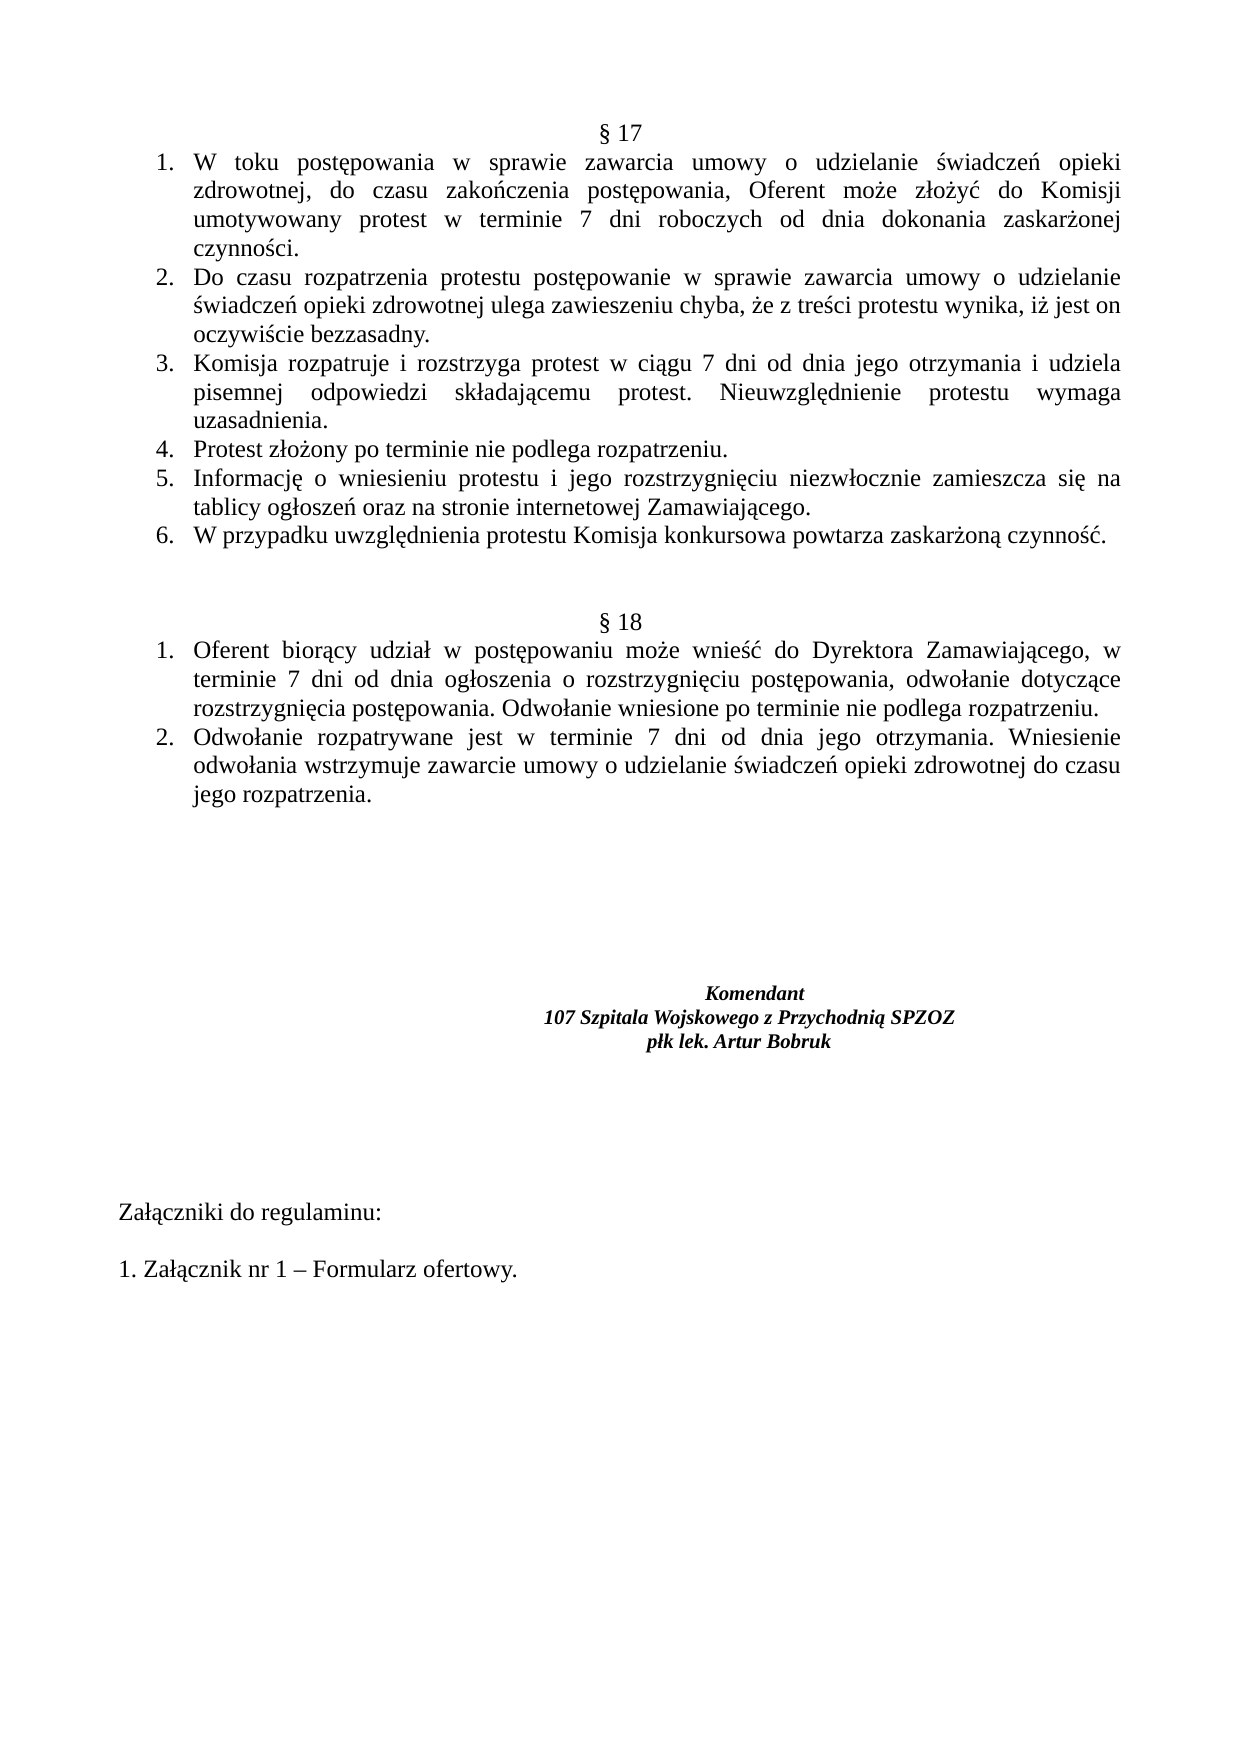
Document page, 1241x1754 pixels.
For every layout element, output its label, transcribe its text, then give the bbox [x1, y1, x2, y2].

list Załącznik nr 1 – Formularz ofertowy. [118, 1254, 1122, 1283]
list Odwołanie rozpatrywane jest w terminie 7 dni od dnia jego otrzymania. Wniesienie odwołania wstrzymuje zawarcie umowy o udzielanie świadczeń opieki zdrowotnej do czasu jego rozpatrzenia. [156, 722, 1122, 808]
list Do czasu rozpatrzenia protestu postępowanie w sprawie zawarcia umowy o udzielanie świadczeń opieki zdrowotnej ulega zawieszeniu chyba, że z treści protestu wynika, iż jest on oczywiście bezzasadny. [156, 262, 1122, 348]
list Protest złożony po terminie nie podlega rozpatrzeniu. [156, 434, 1122, 463]
list Informację o wniesieniu protestu i jego rozstrzygnięciu niezwłocznie zamieszcza się na tablicy ogłoszeń oraz na stronie internetowej Zamawiającego. [156, 463, 1122, 521]
list Oferent biorący udział w postępowaniu może wnieść do Dyrektora Zamawiającego, w terminie 7 dni od dnia ogłoszenia o rozstrzygnięciu postępowania, odwołanie dotyczące rozstrzygnięcia postępowania. Odwołanie wniesione po terminie nie podlega rozpatrzeniu. [156, 636, 1122, 722]
text § 17 [118, 118, 1122, 147]
text § 18 [118, 607, 1122, 636]
text Załączniki do regulaminu: [118, 1197, 1122, 1225]
list W przypadku uwzględnienia protestu Komisja konkursowa powtarza zaskarżoną czynność. [156, 521, 1122, 549]
list Komisja rozpatruje i rozstrzyga protest w ciągu 7 dni od dnia jego otrzymania i udziela pisemnej odpowiedzi składającemu protest. Nieuwzględnienie protestu wymaga uzasadnienia. [156, 348, 1122, 434]
list W toku postępowania w sprawie zawarcia umowy o udzielanie świadczeń opieki zdrowotnej, do czasu zakończenia postępowania, Oferent może złożyć do Komisji umotywowany protest w terminie 7 dni roboczych od dnia dokonania zaskarżonej czynności. [156, 147, 1122, 262]
text Komendant [118, 981, 1122, 1005]
text 107 Szpitala Wojskowego z Przychodnią SPZOZ [118, 1005, 1122, 1029]
text płk lek. Artur Bobruk [118, 1029, 1122, 1053]
